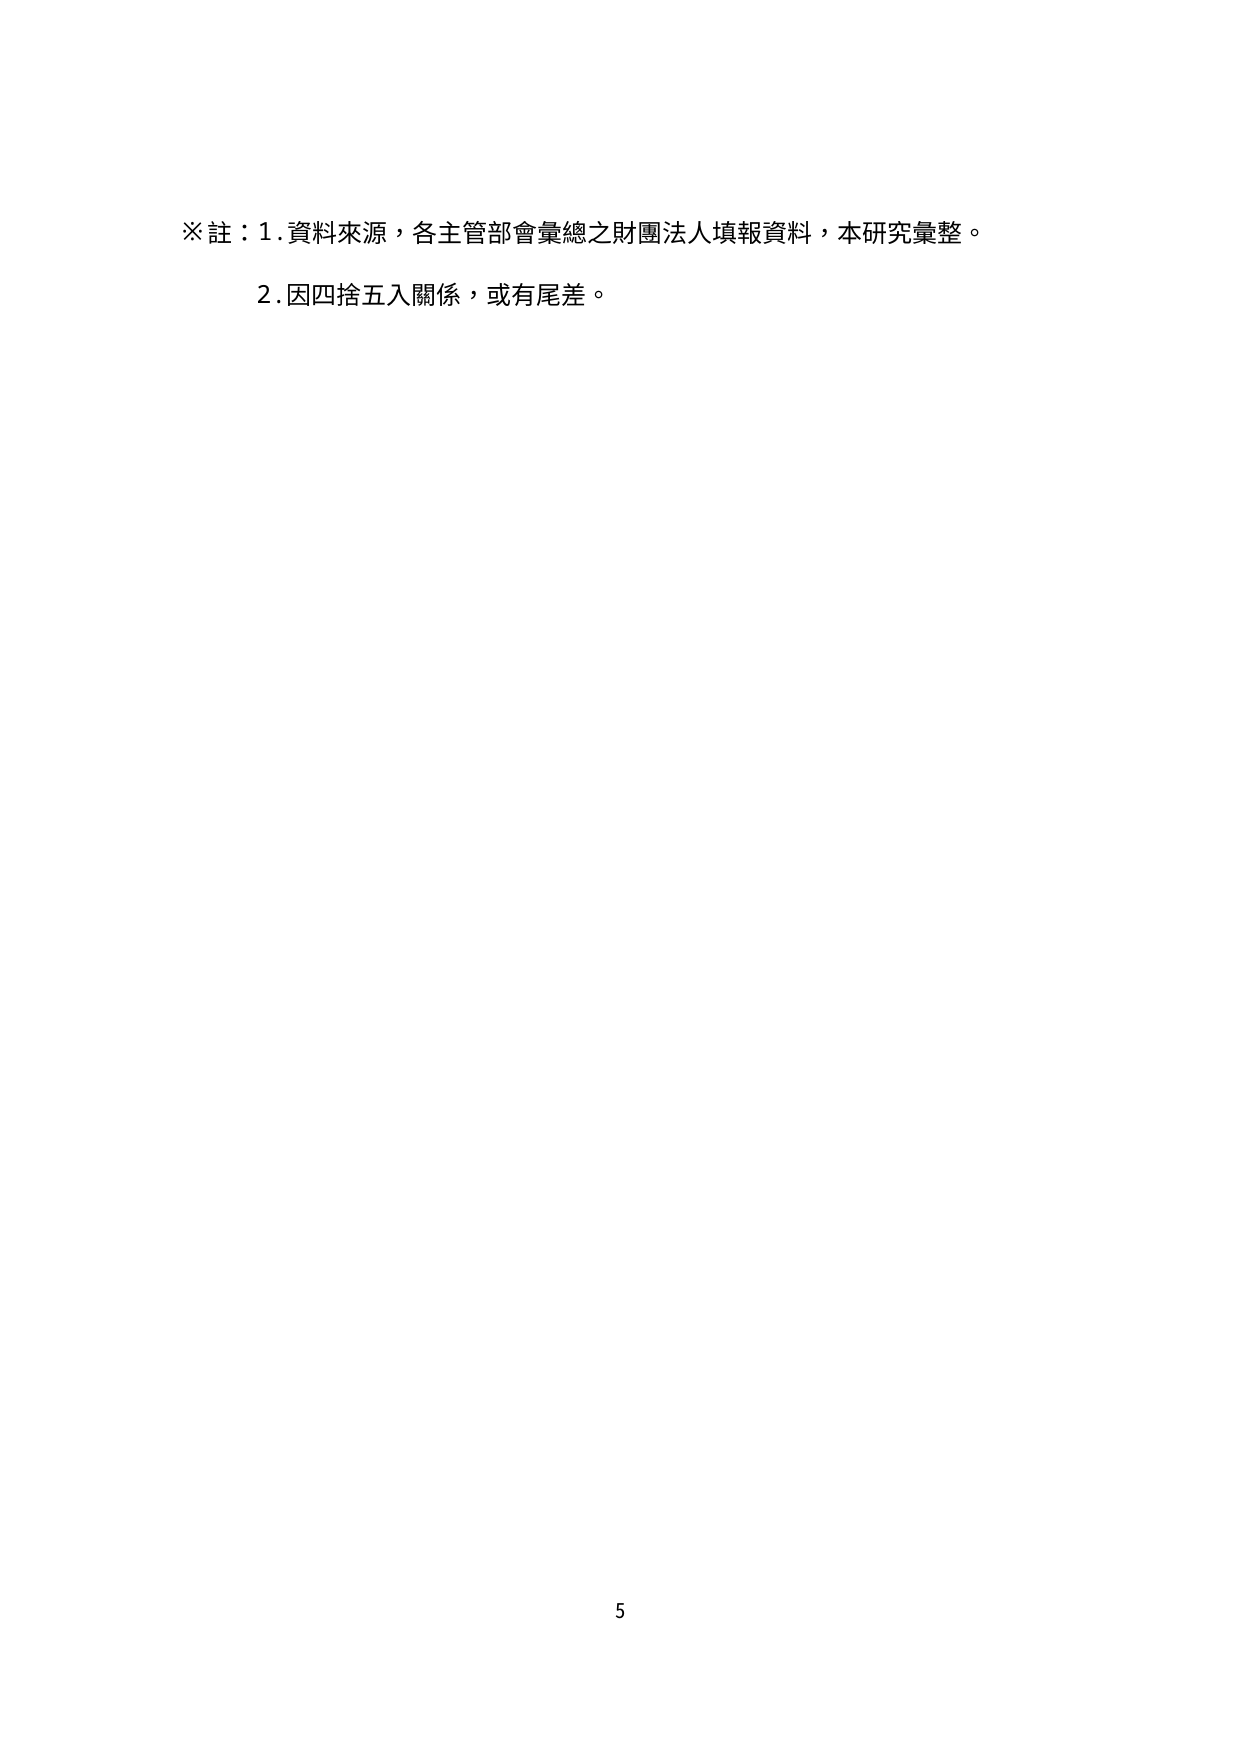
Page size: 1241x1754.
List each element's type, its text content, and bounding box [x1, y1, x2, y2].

text ※註：1.資料來源，各主管部會彙總之財團法人填報資料，本研究彙整。 [177, 189, 1063, 252]
text 2.因四捨五入關係，或有尾差。 [256, 252, 1063, 314]
